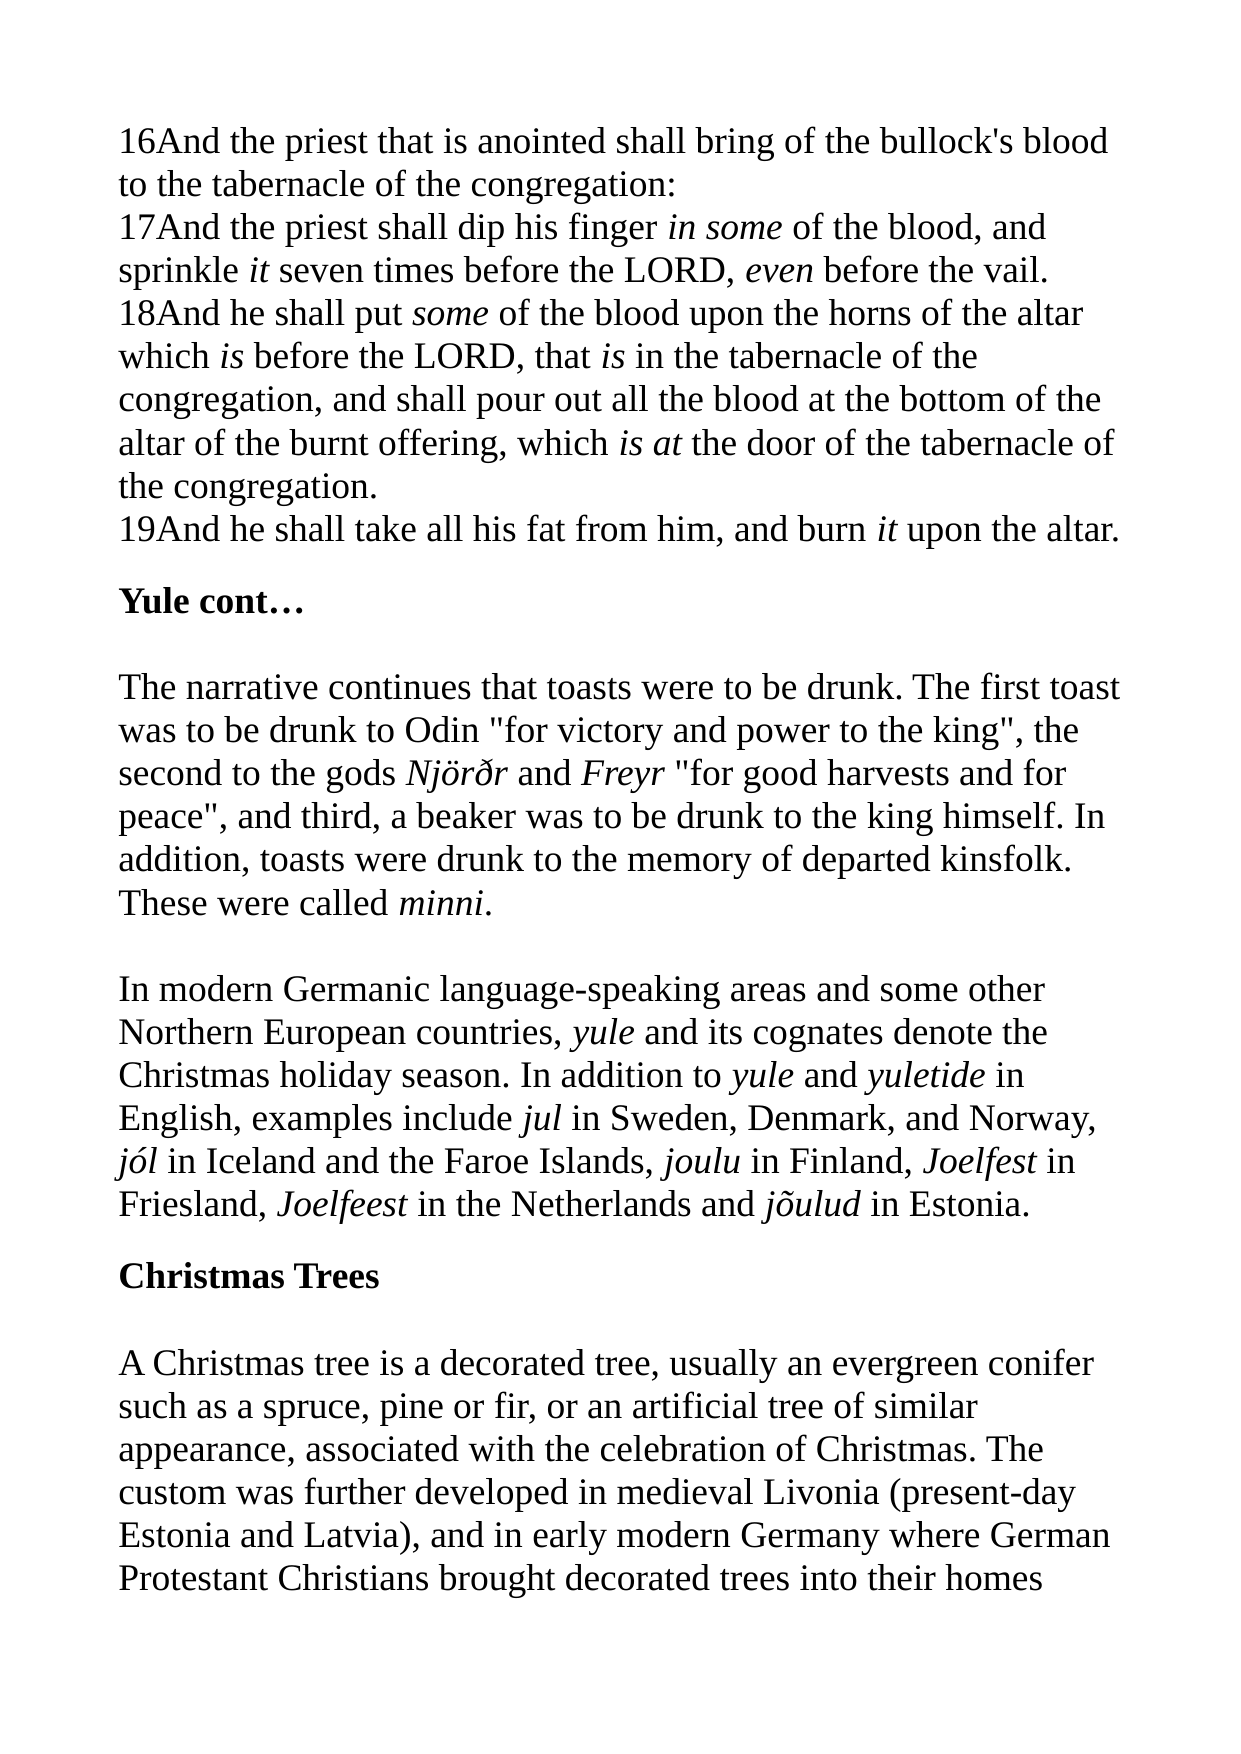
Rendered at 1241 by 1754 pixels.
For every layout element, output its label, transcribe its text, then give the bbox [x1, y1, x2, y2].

text 16And the priest that is anointed shall bring of the bullock's blood to the tabernacle of the congregation: [118, 118, 1122, 204]
text Yule cont… [118, 578, 1122, 621]
text 17And the priest shall dip his finger in some of the blood, and sprinkle it seven times before the LORD, even before the vail. [118, 204, 1122, 291]
text In modern Germanic language-speaking areas and some other Northern European countries, yule and its cognates denote the Christmas holiday season. In addition to yule and yuletide in English, examples include jul in Sweden, Denmark, and Norway, jól in Iceland and the Faroe Islands, joulu in Finland, Joelfest in Friesland, Joelfeest in the Netherlands and jõulud in Estonia. [118, 966, 1122, 1225]
text 18And he shall put some of the blood upon the horns of the altar which is before the LORD, that is in the tabernacle of the congregation, and shall pour out all the blood at the bottom of the altar of the burnt offering, which is at the door of the tabernacle of the congregation. [118, 291, 1122, 506]
text A Christmas tree is a decorated tree, usually an evergreen conifer such as a spruce, pine or fir, or an artificial tree of similar appearance, associated with the celebration of Christmas. The custom was further developed in medieval Livonia (present-day Estonia and Latvia), and in early modern Germany where German Protestant Christians brought decorated trees into their homes [118, 1340, 1122, 1599]
text The narrative continues that toasts were to be drunk. The first toast was to be drunk to Odin "for victory and power to the king", the second to the gods Njörðr and Freyr "for good harvests and for peace", and third, a beaker was to be drunk to the king himself. In addition, toasts were drunk to the memory of departed kinsfolk. These were called minni. [118, 664, 1122, 923]
text Christmas Trees [118, 1254, 1122, 1297]
text 19And he shall take all his fat from him, and burn it upon the altar. [118, 506, 1122, 549]
